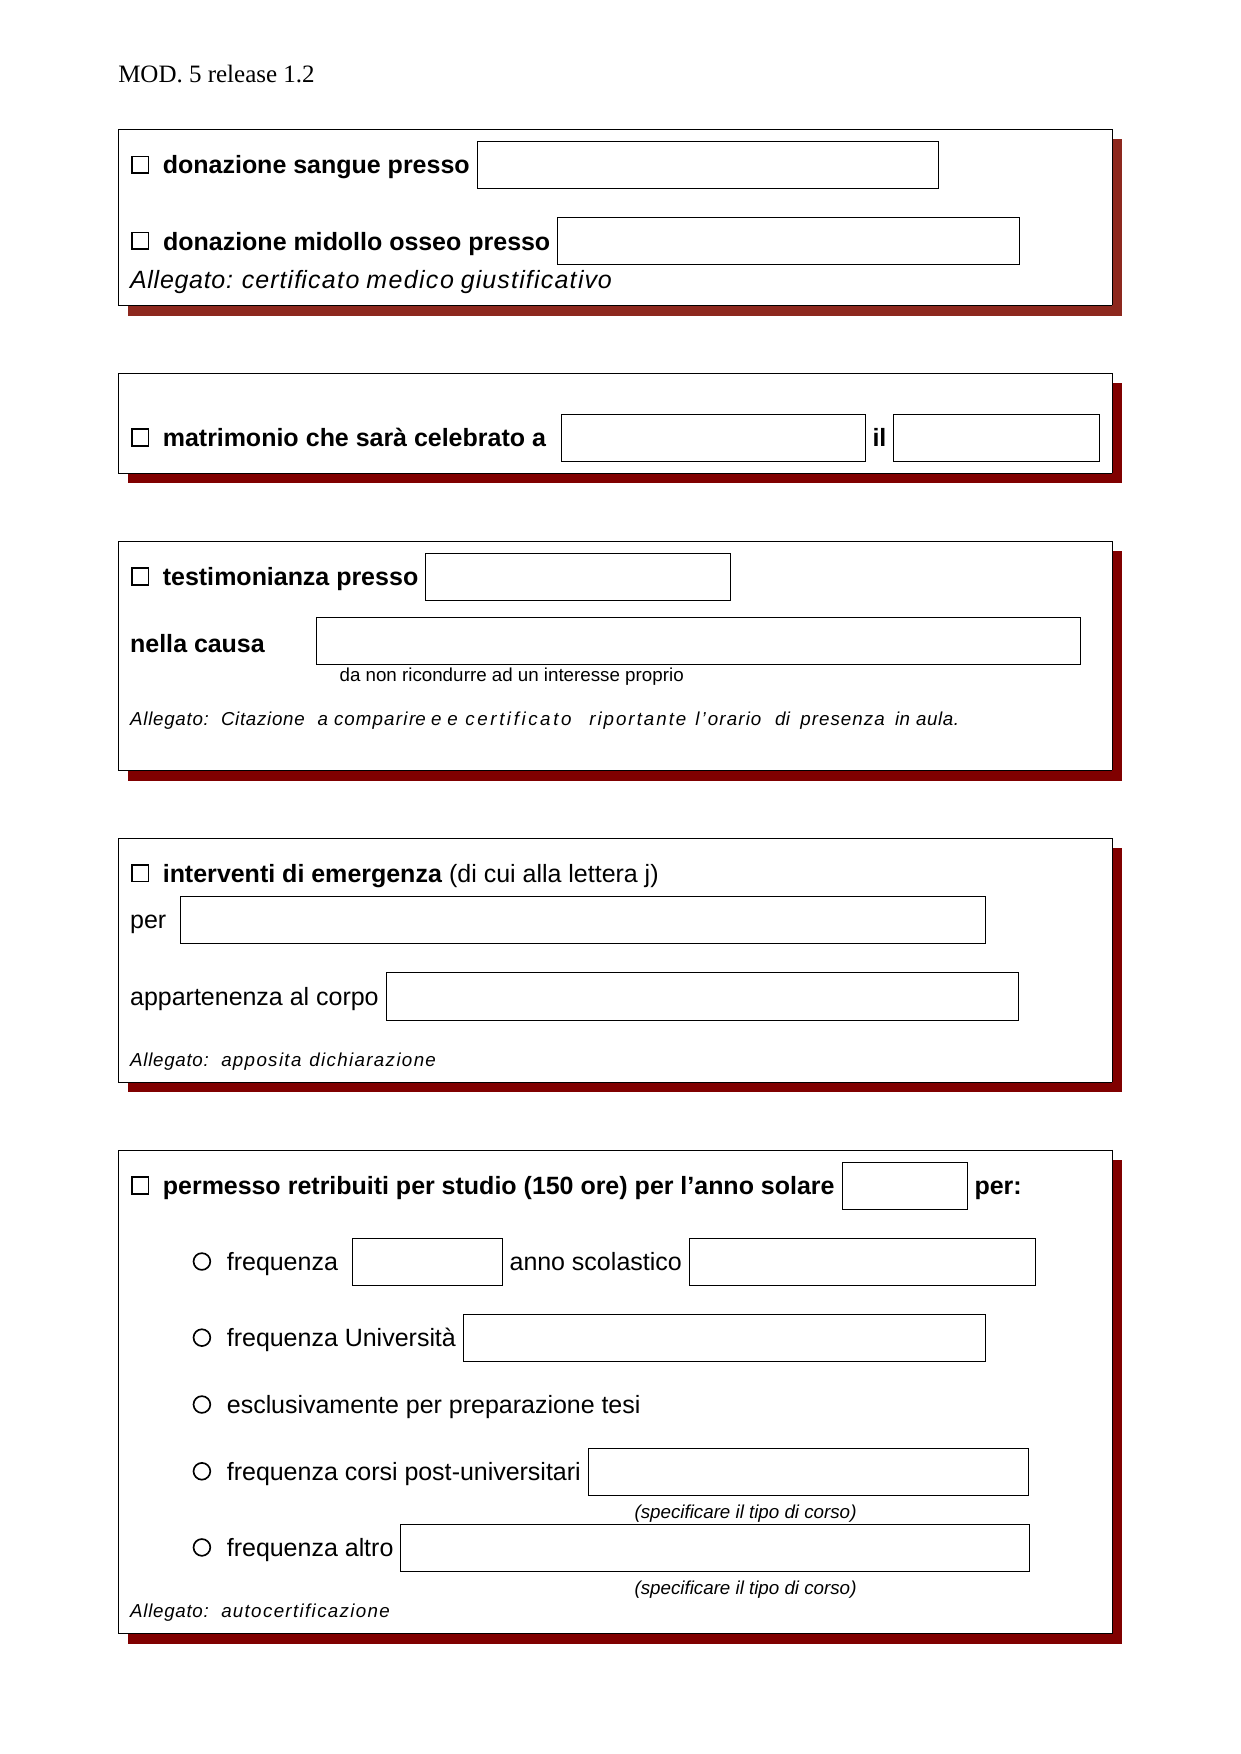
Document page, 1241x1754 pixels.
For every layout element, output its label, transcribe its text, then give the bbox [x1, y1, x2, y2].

text Allegato: autocertificazione [119, 1588, 1112, 1633]
text frequenza Università [119, 1302, 1112, 1361]
text donazione midollo osseo presso [119, 205, 1112, 253]
text [1081, 617, 1112, 646]
text permesso retribuiti per studio (150 ore) per l’anno solare per: [119, 1151, 1112, 1209]
text per [119, 884, 1112, 943]
text interventi di emergenza (di cui alla lettera j) [119, 839, 1112, 884]
text appartenenza al corpo [119, 960, 1112, 1020]
text (specificare il tipo di corso) [119, 1483, 1112, 1512]
text esclusivamente per preparazione tesi [119, 1378, 1112, 1419]
text da non ricondurre ad un interesse proprio [119, 646, 1112, 686]
text frequenza anno scolastico [119, 1226, 1112, 1285]
text frequenza altro [119, 1512, 1112, 1559]
text donazione sangue presso [119, 130, 1112, 188]
text Allegato: certificato medico giustificativo [119, 253, 1112, 305]
text frequenza corsi post-universitari [119, 1436, 1112, 1483]
text Allegato: apposita dichiarazione [119, 1037, 1112, 1082]
text Allegato: Citazione a comparire e e certificato riportante l’orario di presenza in aula. [119, 696, 1112, 729]
text matrimonio che sarà celebrato a il [119, 402, 1112, 473]
text nella causa [119, 617, 316, 646]
text testimonianza presso [119, 542, 1112, 600]
text (specificare il tipo di corso) [119, 1559, 1112, 1588]
